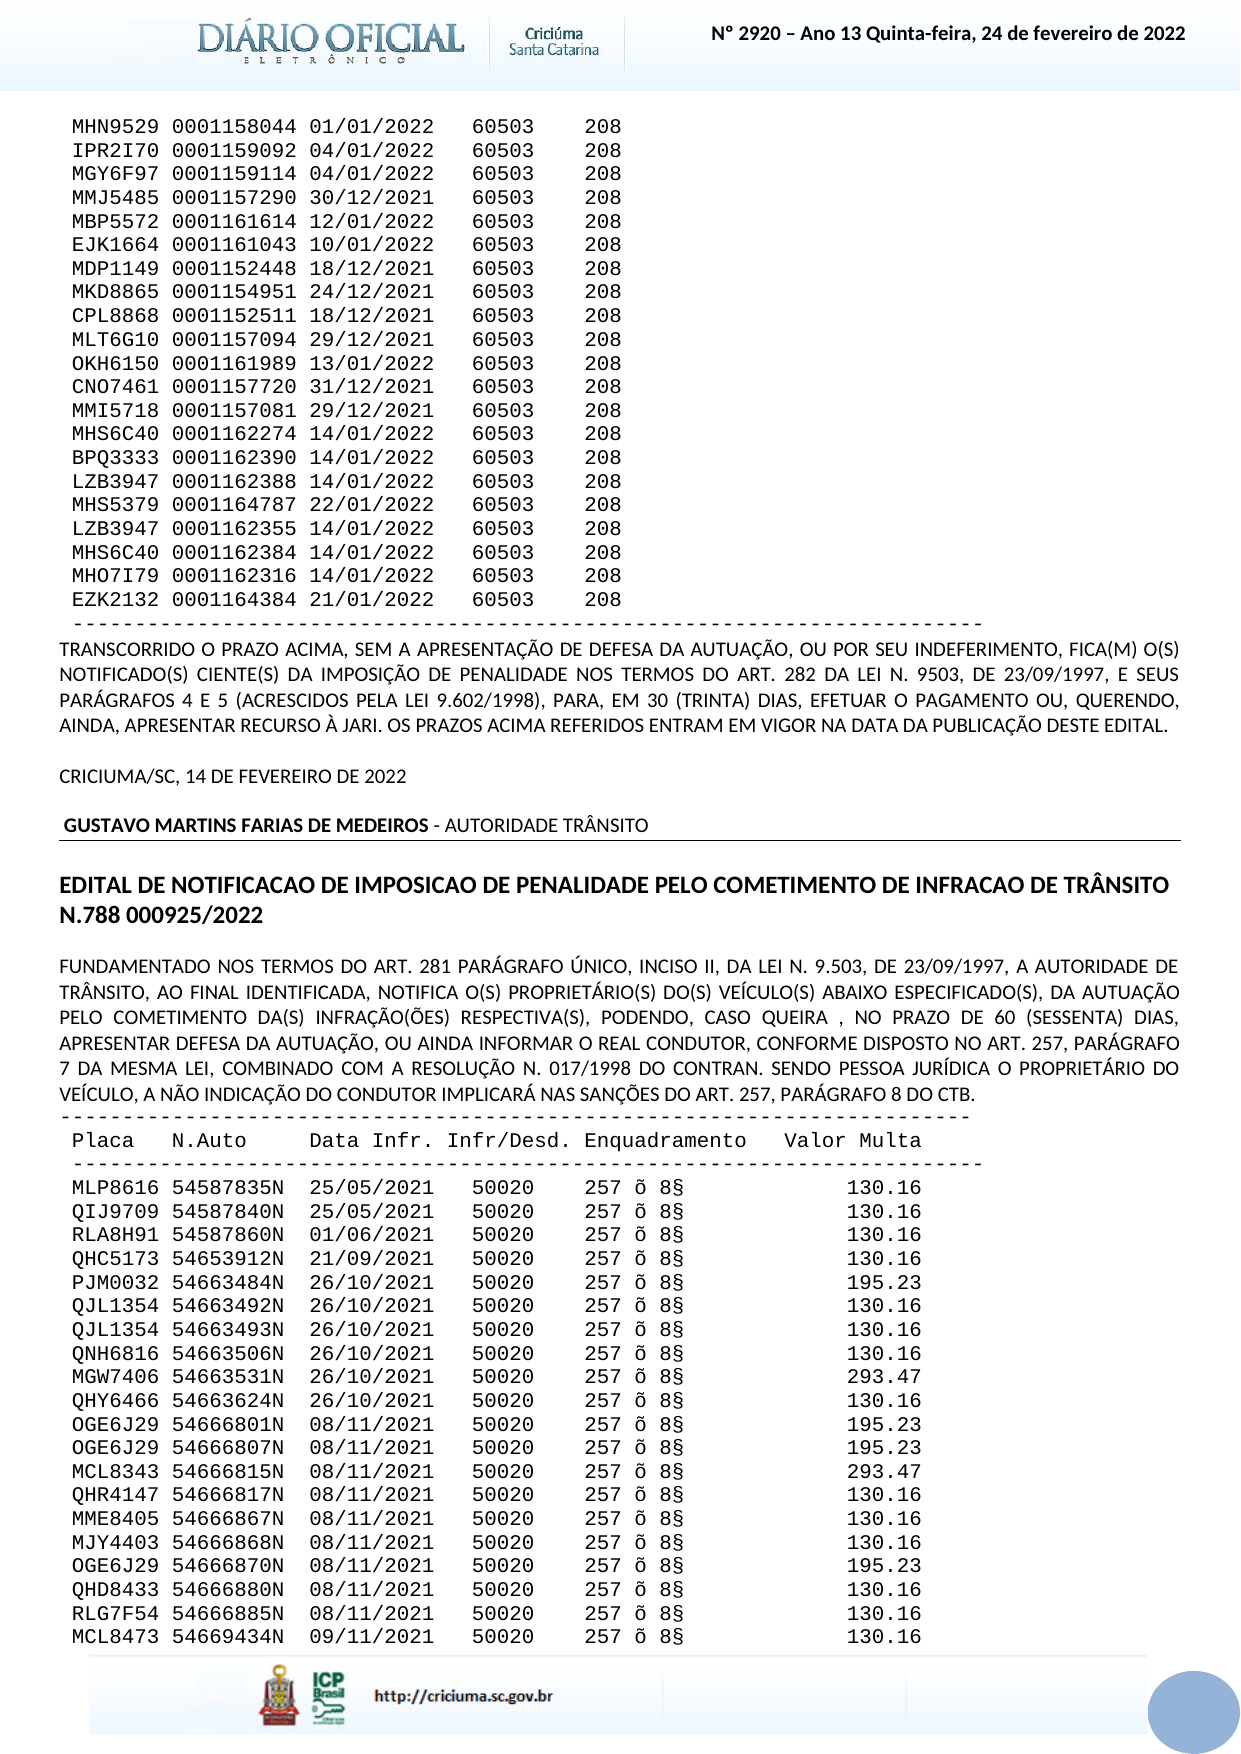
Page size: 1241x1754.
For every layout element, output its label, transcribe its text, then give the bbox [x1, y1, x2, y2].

text MHS6C40 0001162384 14/01/2022 60503 208 [59, 542, 1181, 565]
text QHD8433 54666880N 08/11/2021 50020 257 õ 8§ 130.16 [59, 1579, 1181, 1603]
text QJL1354 54663493N 26/10/2021 50020 257 õ 8§ 130.16 [59, 1319, 1181, 1343]
text OGE6J29 54666807N 08/11/2021 50020 257 õ 8§ 195.23 [59, 1437, 1181, 1461]
text QJL1354 54663492N 26/10/2021 50020 257 õ 8§ 130.16 [59, 1295, 1181, 1319]
text CPL8868 0001152511 18/12/2021 60503 208 [59, 305, 1181, 329]
text EZK2132 0001164384 21/01/2022 60503 208 [59, 589, 1181, 613]
text QHY6466 54663624N 26/10/2021 50020 257 õ 8§ 130.16 [59, 1390, 1181, 1413]
text LZB3947 0001162388 14/01/2022 60503 208 [59, 471, 1181, 494]
text OKH6150 0001161989 13/01/2022 60503 208 [59, 352, 1181, 376]
text MME8405 54666867N 08/11/2021 50020 257 õ 8§ 130.16 [59, 1508, 1181, 1532]
text QIJ9709 54587840N 25/05/2021 50020 257 õ 8§ 130.16 [59, 1201, 1181, 1224]
text LZB3947 0001162355 14/01/2022 60503 208 [59, 518, 1181, 542]
text ------------------------------------------------------------------------- [59, 613, 1181, 636]
text MGW7406 54663531N 26/10/2021 50020 257 õ 8§ 293.47 [59, 1366, 1181, 1390]
text RLA8H91 54587860N 01/06/2021 50020 257 õ 8§ 130.16 [59, 1224, 1181, 1248]
text PJM0032 54663484N 26/10/2021 50020 257 õ 8§ 195.23 [59, 1272, 1181, 1295]
text FUNDAMENTADO NOS TERMOS DO ART. 281 PARÁGRAFO ÚNICO, INCISO II, DA LEI N. 9.503, DE 23/09/1997, A AUTORIDADE DE TRÂNSITO, AO FINAL IDENTIFICADA, NOTIFICA O(S) PROPRIETÁRIO(S) DO(S) VEÍCULO(S) ABAIXO ESPECIFICADO(S), DA AUTUAÇÃO PELO COMETIMENTO DA(S) INFRAÇÃO(ÕES) RESPECTIVA(S), PODENDO, CASO QUEIRA , NO PRAZO DE 60 (SESSENTA) DIAS, APRESENTAR DEFESA DA AUTUAÇÃO, OU AINDA INFORMAR O REAL CONDUTOR, CONFORME DISPOSTO NO ART. 257, PARÁGRAFO 7 DA MESMA LEI, COMBINADO COM A RESOLUÇÃO N. 017/1998 DO CONTRAN. SENDO PESSOA JURÍDICA O PROPRIETÁRIO DO VEÍCULO, A NÃO INDICAÇÃO DO CONDUTOR IMPLICARÁ NAS SANÇÕES DO ART. 257, PARÁGRAFO 8 DO CTB. [59, 954, 1181, 1106]
text MHO7I79 0001162316 14/01/2022 60503 208 [59, 565, 1181, 589]
text GUSTAVO MARTINS FARIAS DE MEDEIROS - AUTORIDADE TRÂNSITO [59, 812, 1181, 840]
text TRANSCORRIDO O PRAZO ACIMA, SEM A APRESENTAÇÃO DE DEFESA DA AUTUAÇÃO, OU POR SEU INDEFERIMENTO, FICA(M) O(S) NOTIFICADO(S) CIENTE(S) DA IMPOSIÇÃO DE PENALIDADE NOS TERMOS DO ART. 282 DA LEI N. 9503, DE 23/09/1997, E SEUS PARÁGRAFOS 4 E 5 (ACRESCIDOS PELA LEI 9.602/1998), PARA, EM 30 (TRINTA) DIAS, EFETUAR O PAGAMENTO OU, QUERENDO, AINDA, APRESENTAR RECURSO À JARI. OS PRAZOS ACIMA REFERIDOS ENTRAM EM VIGOR NA DATA DA PUBLICAÇÃO DESTE EDITAL. [59, 636, 1181, 738]
text MJY4403 54666868N 08/11/2021 50020 257 õ 8§ 130.16 [59, 1532, 1181, 1555]
text IPR2I70 0001159092 04/01/2022 60503 208 [59, 140, 1181, 163]
text MCL8473 54669434N 09/11/2021 50020 257 õ 8§ 130.16 [59, 1626, 1181, 1650]
text OGE6J29 54666870N 08/11/2021 50020 257 õ 8§ 195.23 [59, 1555, 1181, 1579]
text EDITAL DE NOTIFICACAO DE IMPOSICAO DE PENALIDADE PELO COMETIMENTO DE INFRACAO DE TRÂNSITO N.788 000925/2022 [59, 869, 1181, 930]
text MGY6F97 0001159114 04/01/2022 60503 208 [59, 163, 1181, 187]
text MCL8343 54666815N 08/11/2021 50020 257 õ 8§ 293.47 [59, 1461, 1181, 1484]
text ------------------------------------------------------------------------- [59, 1153, 1181, 1177]
text EJK1664 0001161043 10/01/2022 60503 208 [59, 234, 1181, 258]
text MDP1149 0001152448 18/12/2021 60503 208 [59, 258, 1181, 282]
text QHR4147 54666817N 08/11/2021 50020 257 õ 8§ 130.16 [59, 1484, 1181, 1508]
text QHC5173 54653912N 21/09/2021 50020 257 õ 8§ 130.16 [59, 1248, 1181, 1272]
text MLT6G10 0001157094 29/12/2021 60503 208 [59, 329, 1181, 352]
text MHS6C40 0001162274 14/01/2022 60503 208 [59, 423, 1181, 447]
text Placa N.Auto Data Infr. Infr/Desd. Enquadramento Valor Multa [59, 1130, 1181, 1153]
text OGE6J29 54666801N 08/11/2021 50020 257 õ 8§ 195.23 [59, 1413, 1181, 1437]
text MMJ5485 0001157290 30/12/2021 60503 208 [59, 187, 1181, 211]
text MHN9529 0001158044 01/01/2022 60503 208 [59, 116, 1181, 140]
text MBP5572 0001161614 12/01/2022 60503 208 [59, 211, 1181, 234]
text MKD8865 0001154951 24/12/2021 60503 208 [59, 282, 1181, 305]
text MHS5379 0001164787 22/01/2022 60503 208 [59, 494, 1181, 518]
text MMI5718 0001157081 29/12/2021 60503 208 [59, 400, 1181, 423]
text CNO7461 0001157720 31/12/2021 60503 208 [59, 376, 1181, 400]
text BPQ3333 0001162390 14/01/2022 60503 208 [59, 447, 1181, 471]
text RLG7F54 54666885N 08/11/2021 50020 257 õ 8§ 130.16 [59, 1603, 1181, 1626]
text MLP8616 54587835N 25/05/2021 50020 257 õ 8§ 130.16 [59, 1177, 1181, 1201]
text ------------------------------------------------------------------------- [59, 1106, 1181, 1130]
text QNH6816 54663506N 26/10/2021 50020 257 õ 8§ 130.16 [59, 1343, 1181, 1366]
text CRICIUMA/SC, 14 DE FEVEREIRO DE 2022 [59, 763, 1181, 789]
